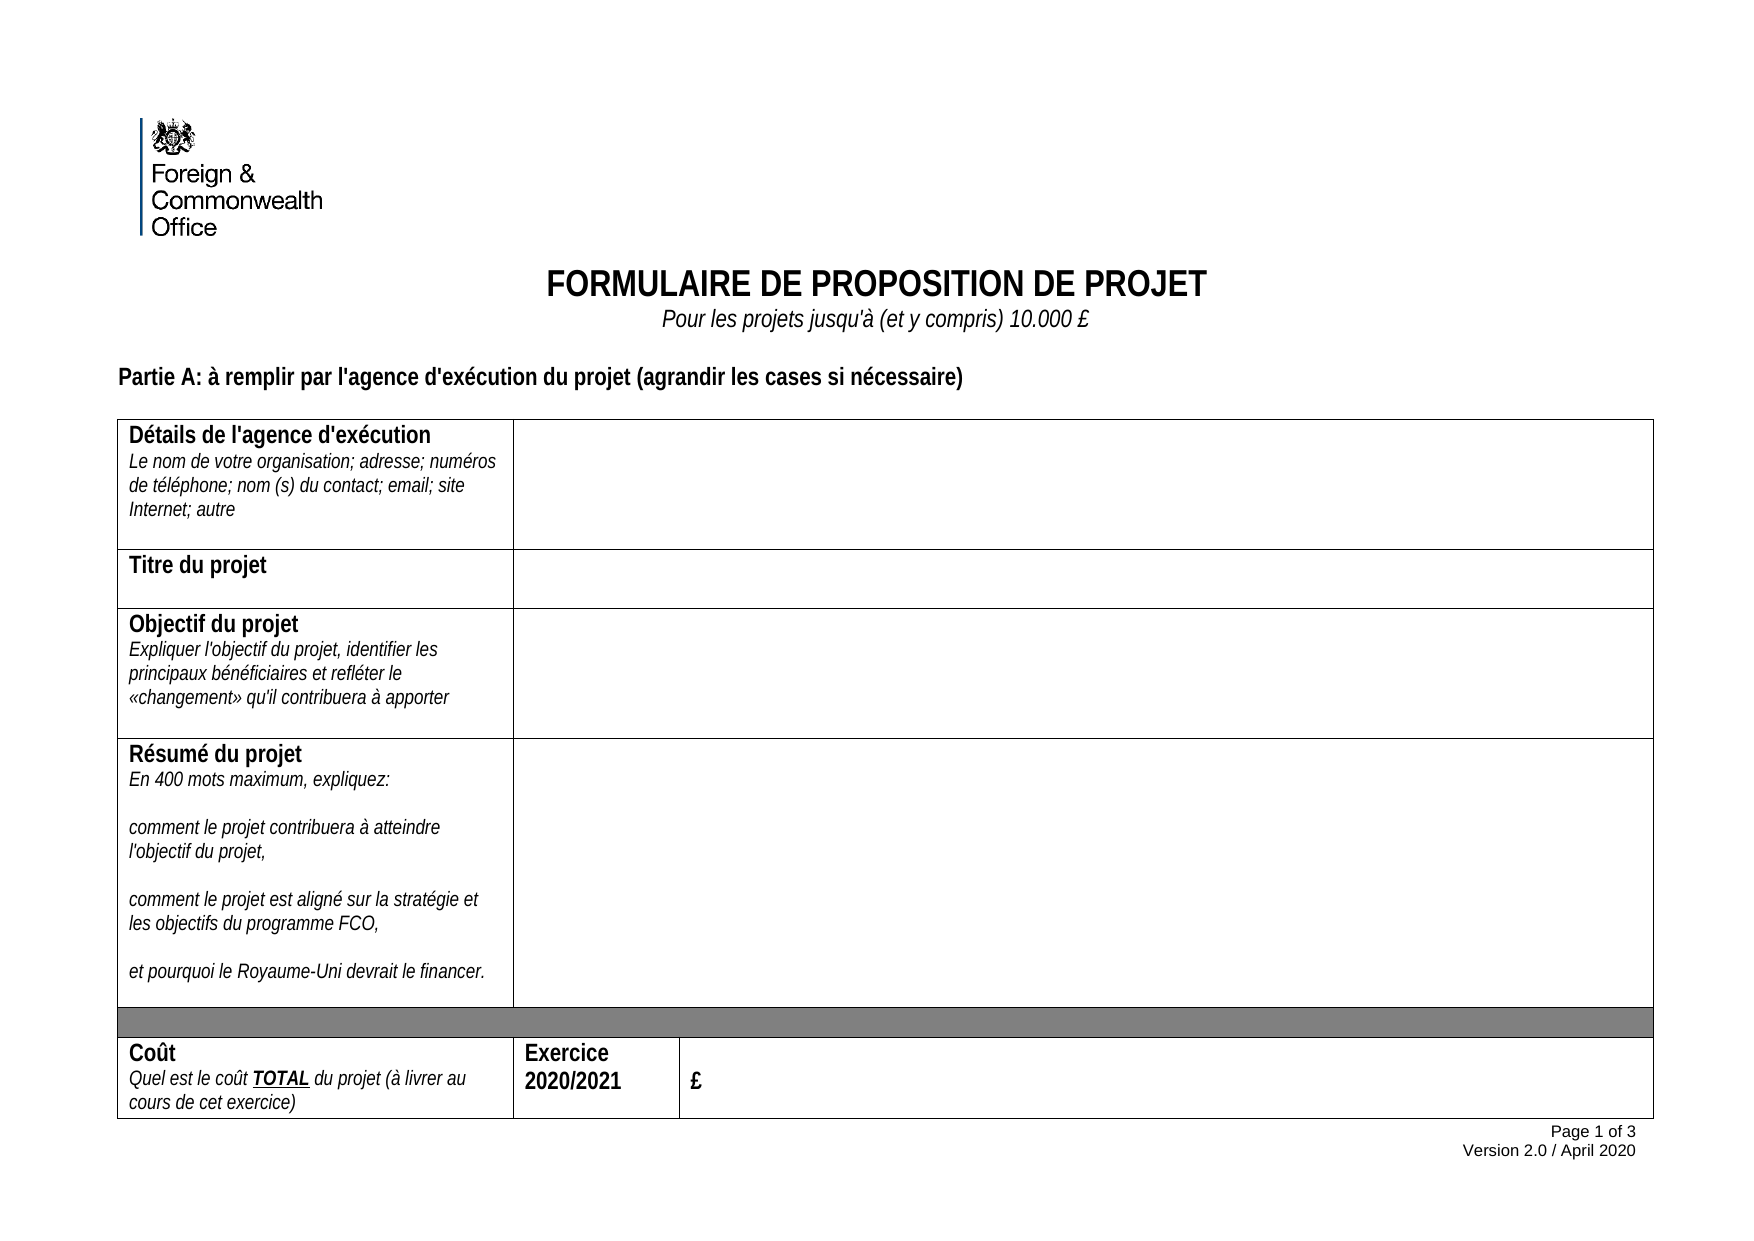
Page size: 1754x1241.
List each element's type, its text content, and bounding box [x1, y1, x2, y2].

table_cell £ [680, 1038, 1653, 1118]
table_cell Exercice 2020/2021 [514, 1038, 679, 1118]
text FORMULAIRE DE PROPOSITION DE PROJET [118, 261, 1636, 304]
table_cell Objectif du projet Expliquer l'objectif du projet, identifier les principaux bénéficiaires et refléter le «changement» qu'il contribuera à apporter [118, 609, 513, 738]
table_cell Coût Quel est le coût TOTAL du projet (à livrer au cours de cet exercice) [118, 1038, 513, 1118]
table_header Détails de l'agence d'exécution Le nom de votre organisation; adresse; numéros de téléphone; nom (s) du contact; email; site Internet; autre [118, 420, 513, 549]
text Partie A: à remplir par l'agence d'exécution du projet (agrandir les cases si nécessaire) [118, 362, 1636, 390]
table_cell [514, 609, 1653, 738]
table_cell [514, 550, 1653, 607]
table_header [514, 420, 1653, 549]
table_cell [514, 739, 1653, 1007]
table_cell [118, 1008, 1653, 1037]
table_cell Résumé du projet En 400 mots maximum, expliquez: comment le projet contribuera à atteindre l'objectif du projet, comment le projet est aligné sur la stratégie et les objectifs du programme FCO, et pourquoi le Royaume-Uni devrait le financer. [118, 739, 513, 1007]
text Pour les projets jusqu'à (et y compris) 10.000 £ [118, 304, 1636, 333]
table_cell Titre du projet [118, 550, 513, 607]
